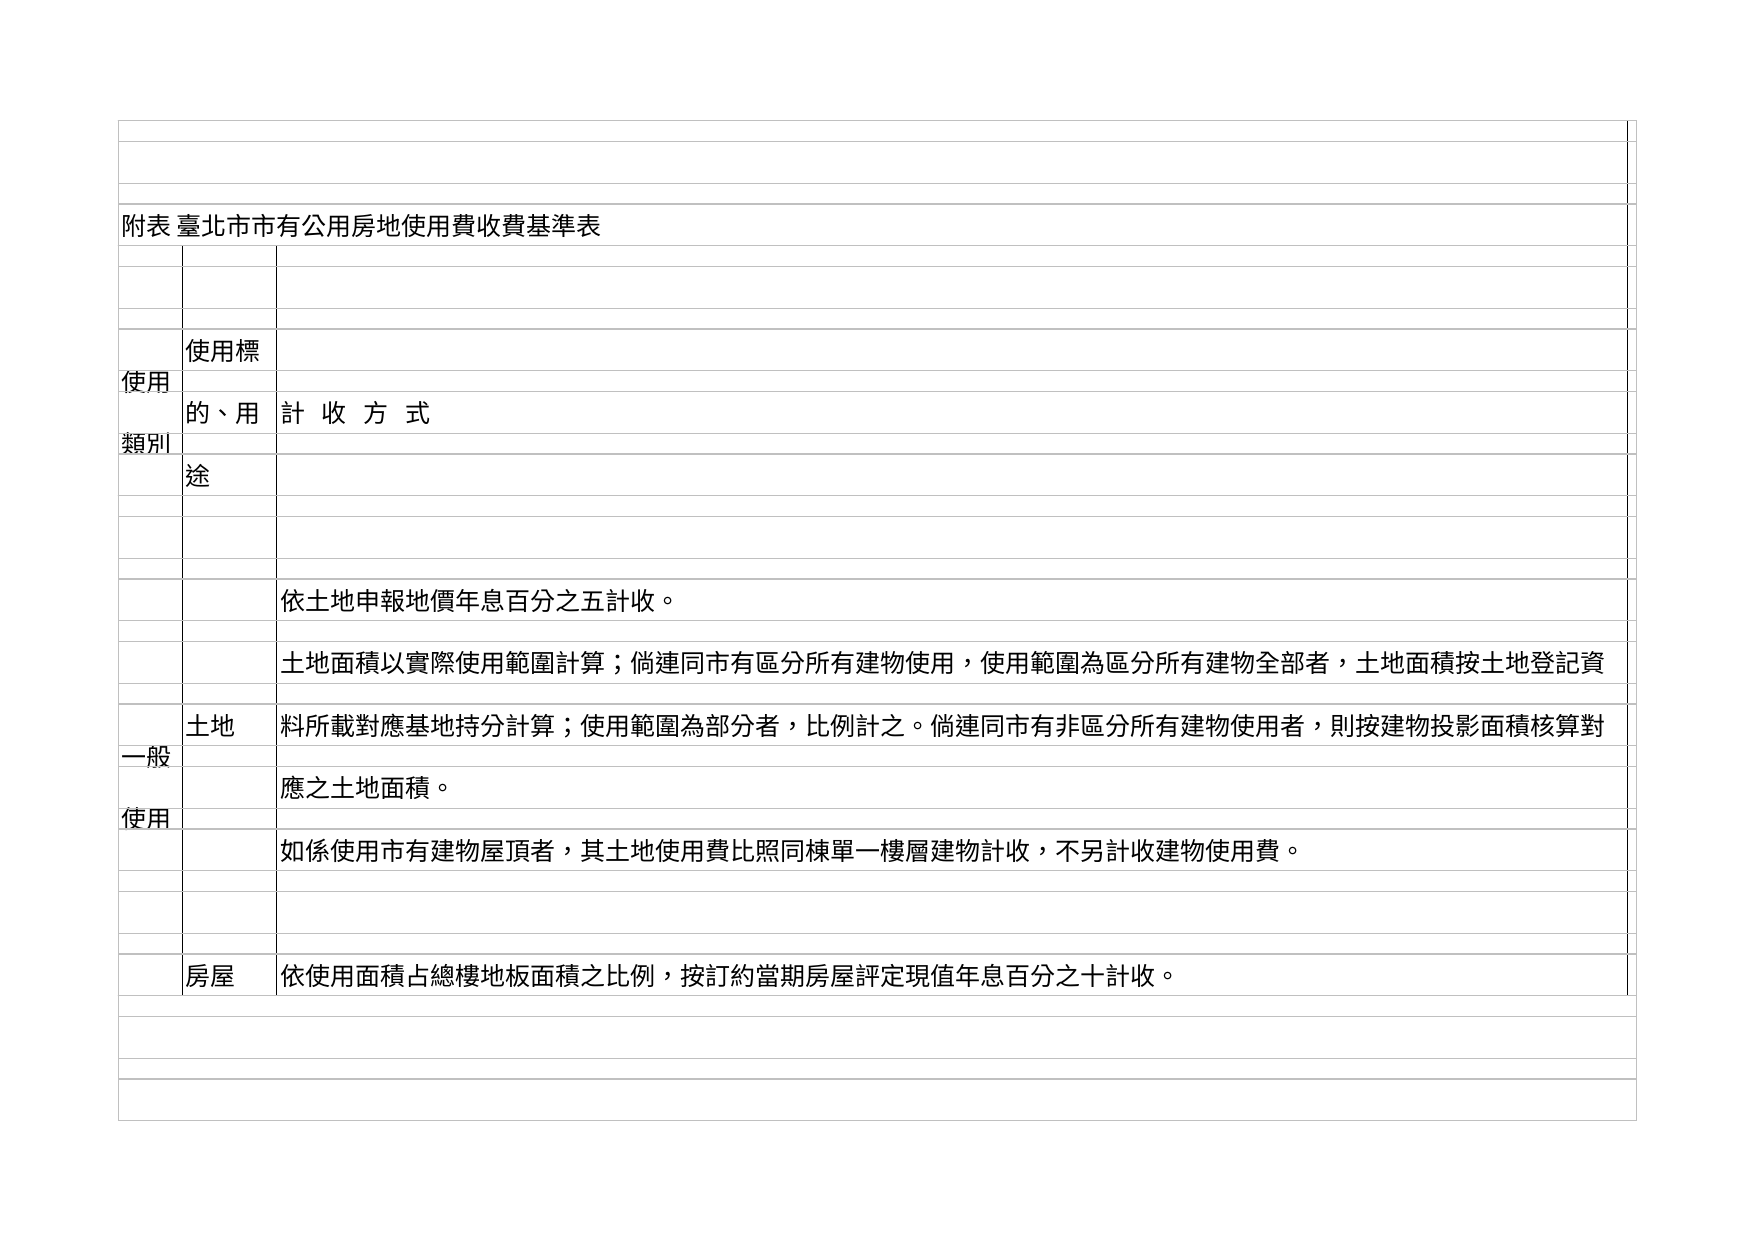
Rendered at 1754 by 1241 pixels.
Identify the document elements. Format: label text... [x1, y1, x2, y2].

table_cell [277, 246, 1627, 266]
table_cell [277, 809, 1627, 828]
table_cell 一般使用 [119, 517, 182, 558]
table_cell [183, 746, 276, 766]
table_header [119, 184, 1627, 203]
table_cell 房屋 [183, 955, 276, 995]
table_cell 一般使用 [119, 642, 182, 683]
table_cell 一般使用 [127, 809, 136, 828]
table_cell 一般使用 [119, 705, 182, 745]
table_cell 使用類別 [119, 434, 127, 453]
table_cell [183, 892, 276, 933]
table_cell 土地面積以實際使用範圍計算；倘連同市有區分所有建物使用，使用範圍為區分所有建物全部者，土地面積按土地登記資 [277, 642, 1627, 683]
table_cell [277, 684, 1627, 703]
table_cell 使用類別 [127, 371, 136, 391]
table_cell [277, 330, 1627, 370]
table_cell 一般使用 [119, 684, 182, 703]
table_cell 一般使用 [119, 580, 182, 620]
table_cell [183, 621, 276, 641]
table_header 附表 臺北市市有公用房地使用費收費基準表 [119, 205, 1627, 245]
table_cell 如係使用市有建物屋頂者，其土地使用費比照同棟單一樓層建物計收，不另計收建物使用費。 [277, 830, 1627, 870]
table_cell [277, 496, 1627, 516]
table_cell 使用類別 [119, 455, 182, 495]
table_cell [183, 934, 276, 953]
table_cell 計 收 方 式 [277, 392, 1627, 433]
table_cell 使用類別 [136, 371, 182, 391]
table_cell 途 [183, 455, 276, 495]
table_cell 一般使用 [136, 809, 150, 828]
table_cell [277, 934, 1627, 953]
table_cell [277, 267, 1627, 308]
table_cell [183, 267, 276, 308]
table_cell [183, 496, 276, 516]
table_cell 一般使用 [154, 746, 182, 766]
table_cell [183, 871, 276, 891]
table_cell 一般使用 [119, 809, 127, 828]
table_cell 的、用 [183, 392, 276, 433]
table_cell 一般使用 [119, 955, 182, 995]
table_cell 使用類別 [119, 371, 127, 391]
table_cell [183, 434, 276, 453]
table_cell 使用類別 [119, 309, 182, 328]
table_cell [183, 309, 276, 328]
table_cell 依土地申報地價年息百分之五計收。 [277, 580, 1627, 620]
table_cell 依使用面積占總樓地板面積之比例，按訂約當期房屋評定現值年息百分之十計收。 [277, 955, 1627, 995]
table_header [119, 142, 1627, 183]
table_cell 使用類別 [119, 267, 182, 308]
table_cell [183, 580, 276, 620]
table_cell 應之土地面積。 [277, 767, 1627, 808]
table_cell [277, 871, 1627, 891]
table_cell [277, 517, 1627, 558]
table_cell [277, 559, 1627, 578]
table_cell [277, 309, 1627, 328]
table_cell 使用類別 [119, 330, 182, 370]
table_cell [183, 684, 276, 703]
table_cell [183, 371, 276, 391]
table_cell 使用標 [183, 330, 276, 370]
table_cell 一般使用 [119, 892, 182, 933]
table_cell [183, 517, 276, 558]
table_cell [277, 746, 1627, 766]
table_header [119, 121, 1627, 141]
table_cell [183, 642, 276, 683]
table_cell [183, 767, 276, 808]
table_cell 一般使用 [119, 871, 182, 891]
table_cell 一般使用 [119, 934, 182, 953]
table_cell 料所載對應基地持分計算；使用範圍為部分者，比例計之。倘連同市有非區分所有建物使用者，則按建物投影面積核算對 [277, 705, 1627, 745]
table_cell [183, 830, 276, 870]
table_cell 使用類別 [119, 246, 182, 266]
table_cell [277, 434, 1627, 453]
table_cell [277, 371, 1627, 391]
table_cell 一般使用 [119, 496, 182, 516]
table_cell [277, 621, 1627, 641]
table_cell 使用類別 [128, 434, 151, 453]
table_cell 使用類別 [119, 392, 182, 433]
table_cell 一般使用 [119, 621, 182, 641]
table_cell 土地 [183, 705, 276, 745]
table_cell [183, 809, 276, 828]
table_cell 一般使用 [119, 559, 182, 578]
table_cell 一般使用 [119, 767, 182, 808]
table_cell 一般使用 [119, 830, 182, 870]
table_cell [183, 246, 276, 266]
table_cell 使用類別 [153, 434, 167, 453]
table_cell [277, 892, 1627, 933]
table_cell [277, 455, 1627, 495]
table_cell 使用類別 [169, 434, 182, 453]
table_cell [183, 559, 276, 578]
table_cell 一般使用 [168, 809, 182, 828]
table_cell 一般使用 [119, 746, 152, 766]
